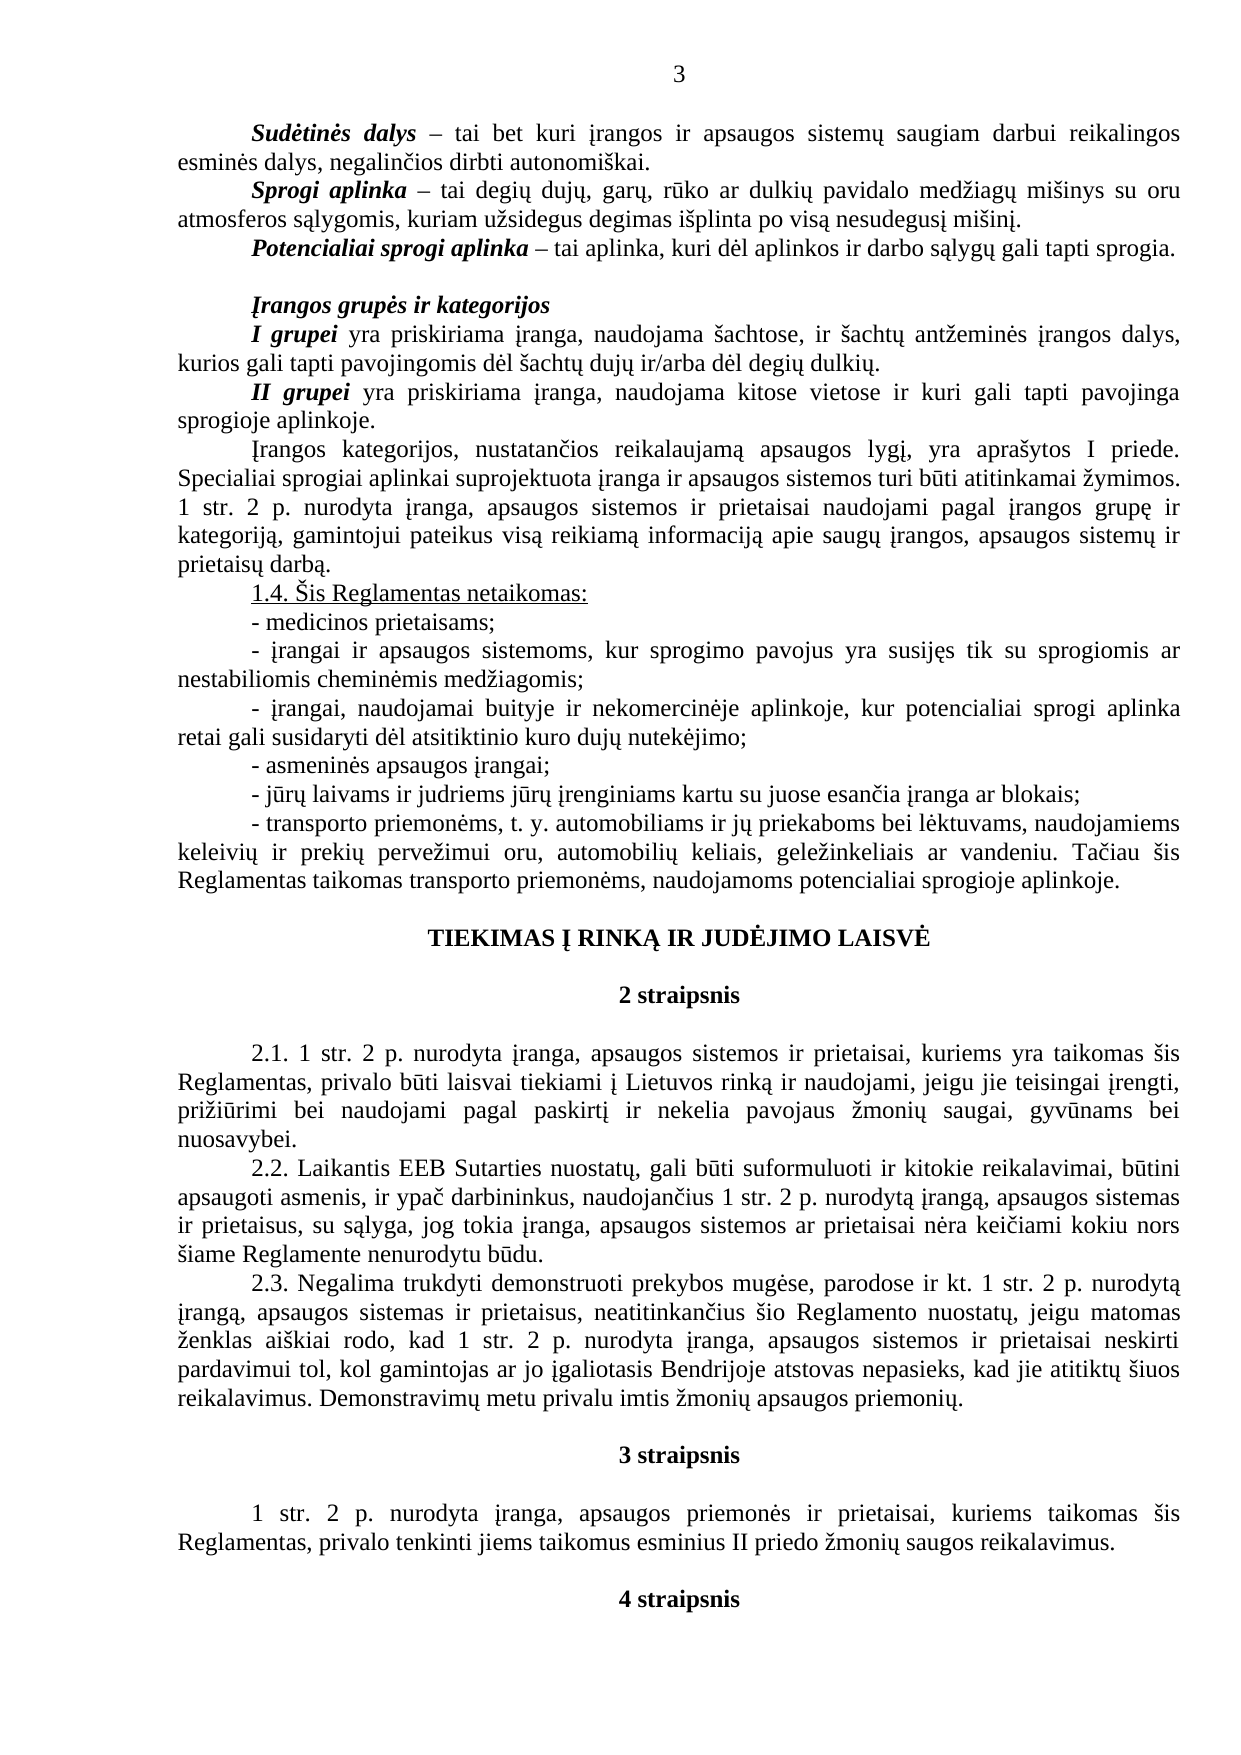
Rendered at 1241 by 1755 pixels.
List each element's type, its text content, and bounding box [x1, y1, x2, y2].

text Potencialiai sprogi aplinka – tai aplinka, kuri dėl aplinkos ir darbo sąlygų gali tapti sprogia. [177, 233, 1181, 262]
text Įrangos grupės ir kategorijos [177, 291, 1181, 319]
text 4 straipsnis [177, 1584, 1181, 1613]
text 2.1. 1 str. 2 p. nurodyta įranga, apsaugos sistemos ir prietaisai, kuriems yra taikomas šis Reglamentas, privalo būti laisvai tiekiami į Lietuvos rinką ir naudojami, jeigu jie teisingai įrengti, prižiūrimi bei naudojami pagal paskirtį ir nekelia pavojaus žmonių saugai, gyvūnams bei nuosavybei. [177, 1038, 1181, 1153]
text II grupei yra priskiriama įranga, naudojama kitose vietose ir kuri gali tapti pavojinga sprogioje aplinkoje. [177, 377, 1181, 434]
text - transporto priemonėms, t. y. automobiliams ir jų priekaboms bei lėktuvams, naudojamiems keleivių ir prekių pervežimui oru, automobilių keliais, geležinkeliais ar vandeniu. Tačiau šis Reglamentas taikomas transporto priemonėms, naudojamoms potencialiai sprogioje aplinkoje. [177, 808, 1181, 894]
text - asmeninės apsaugos įrangai; [177, 751, 1181, 779]
text - įrangai ir apsaugos sistemoms, kur sprogimo pavojus yra susijęs tik su sprogiomis ar nestabiliomis cheminėmis medžiagomis; [177, 636, 1181, 693]
text 3 straipsnis [177, 1441, 1181, 1469]
text Sprogi aplinka – tai degių dujų, garų, rūko ar dulkių pavidalo medžiagų mišinys su oru atmosferos sąlygomis, kuriam užsidegus degimas išplinta po visą nesudegusį mišinį. [177, 176, 1181, 233]
text Įrangos kategorijos, nustatančios reikalaujamą apsaugos lygį, yra aprašytos I priede. Specialiai sprogiai aplinkai suprojektuota įranga ir apsaugos sistemos turi būti atitinkamai žymimos. 1 str. 2 p. nurodyta įranga, apsaugos sistemos ir prietaisai naudojami pagal įrangos grupę ir kategoriją, gamintojui pateikus visą reikiamą informaciją apie saugų įrangos, apsaugos sistemų ir prietaisų darbą. [177, 434, 1181, 578]
text Tiekimas į rinką ir judėjimo laisvė [177, 923, 1181, 952]
text 1 str. 2 p. nurodyta įranga, apsaugos priemonės ir prietaisai, kuriems taikomas šis Reglamentas, privalo tenkinti jiems taikomus esminius II priedo žmonių saugos reikalavimus. [177, 1498, 1181, 1556]
text I grupei yra priskiriama įranga, naudojama šachtose, ir šachtų antžeminės įrangos dalys, kurios gali tapti pavojingomis dėl šachtų dujų ir/arba dėl degių dulkių. [177, 319, 1181, 377]
text - įrangai, naudojamai buityje ir nekomercinėje aplinkoje, kur potencialiai sprogi aplinka retai gali susidaryti dėl atsitiktinio kuro dujų nutekėjimo; [177, 693, 1181, 751]
text 1.4. Šis Reglamentas netaikomas: [177, 578, 1181, 607]
text - jūrų laivams ir judriems jūrų įrenginiams kartu su juose esančia įranga ar blokais; [177, 779, 1181, 808]
text - medicinos prietaisams; [177, 607, 1181, 636]
text 2 straipsnis [177, 981, 1181, 1009]
text 2.2. Laikantis EEB Sutarties nuostatų, gali būti suformuluoti ir kitokie reikalavimai, būtini apsaugoti asmenis, ir ypač darbininkus, naudojančius 1 str. 2 p. nurodytą įrangą, apsaugos sistemas ir prietaisus, su sąlyga, jog tokia įranga, apsaugos sistemos ar prietaisai nėra keičiami kokiu nors šiame Reglamente nenurodytu būdu. [177, 1153, 1181, 1268]
text 2.3. Negalima trukdyti demonstruoti prekybos mugėse, parodose ir kt. 1 str. 2 p. nurodytą įrangą, apsaugos sistemas ir prietaisus, neatitinkančius šio Reglamento nuostatų, jeigu matomas ženklas aiškiai rodo, kad 1 str. 2 p. nurodyta įranga, apsaugos sistemos ir prietaisai neskirti pardavimui tol, kol gamintojas ar jo įgaliotasis Bendrijoje atstovas nepasieks, kad jie atitiktų šiuos reikalavimus. Demonstravimų metu privalu imtis žmonių apsaugos priemonių. [177, 1268, 1181, 1412]
text Sudėtinės dalys – tai bet kuri įrangos ir apsaugos sistemų saugiam darbui reikalingos esminės dalys, negalinčios dirbti autonomiškai. [177, 118, 1181, 176]
